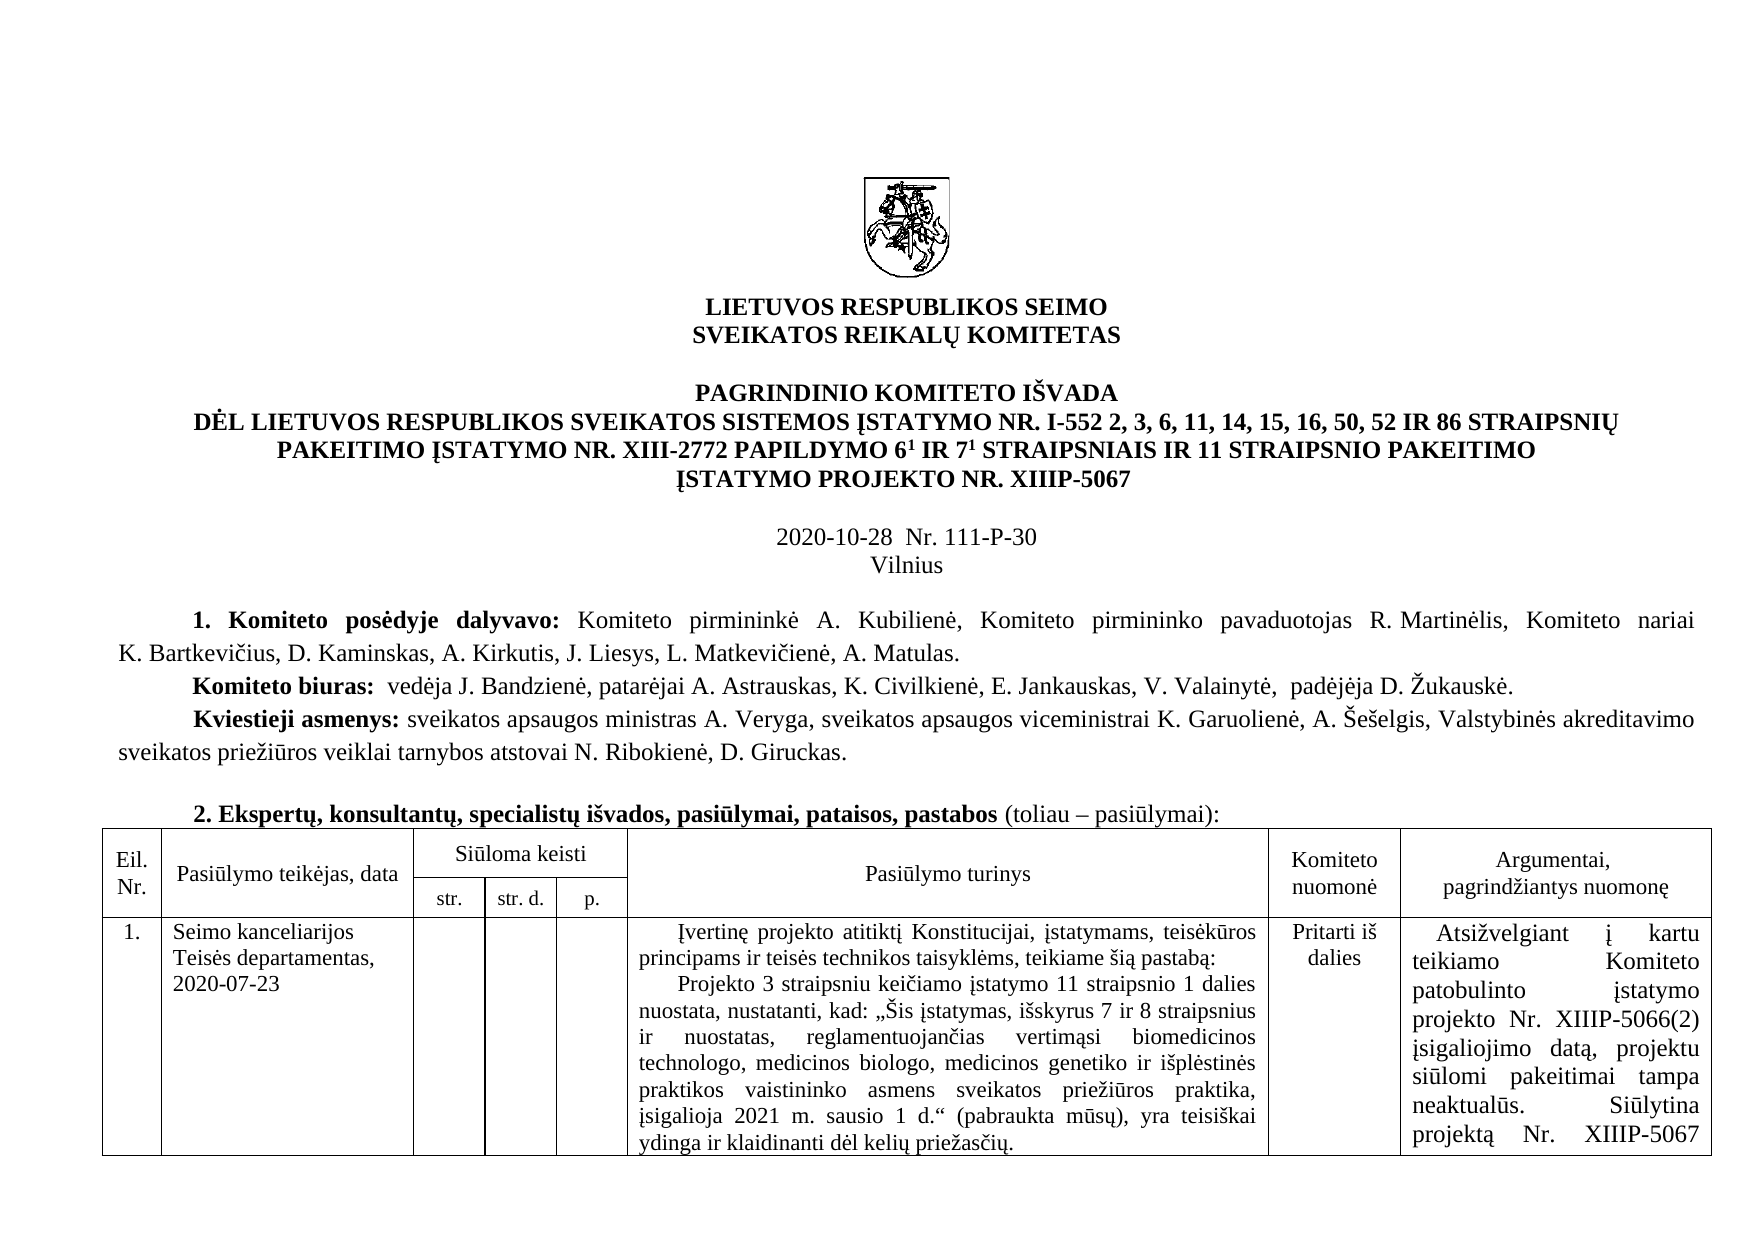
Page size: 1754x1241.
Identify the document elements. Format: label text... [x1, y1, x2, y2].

text 2. Ekspertų, konsultantų, specialistų išvados, pasiūlymai, pataisos, pastabos (toliau – pasiūlymai): [118, 799, 1695, 828]
text Kviestieji asmenys: sveikatos apsaugos ministras A. Veryga, sveikatos apsaugos viceministrai K. Garuolienė, A. Šešelgis, Valstybinės akreditavimo sveikatos priežiūros veiklai tarnybos atstovai N. Ribokienė, D. Giruckas. [118, 704, 1695, 766]
table_header Pasiūlymo teikėjas, data [162, 829, 413, 917]
text PAGRINDINIO KOMITETO IŠVADA [118, 378, 1695, 407]
table_cell str. [414, 878, 484, 917]
table_cell [557, 918, 627, 1155]
text 1. Komiteto posėdyje dalyvavo: Komiteto pirmininkė A. Kubilienė, Komiteto pirmininko pavaduotojas R. Martinėlis, Komiteto nariai K. Bartkevičius, D. Kaminskas, A. Kirkutis, J. Liesys, L. Matkevičienė, A. Matulas. [118, 605, 1695, 667]
table_cell Pritarti iš dalies [1269, 918, 1400, 1155]
table_cell 1. [103, 918, 161, 1155]
table_cell p. [557, 878, 627, 917]
table_header Eil. Nr. [103, 829, 161, 917]
table_cell Atsižvelgiant į kartu teikiamo Komiteto patobulinto įstatymo projekto Nr. XIIIP-5066(2) įsigaliojimo datą, projektu siūlomi pakeitimai tampa neaktualūs. Siūlytina projektą Nr. XIIIP-5067 [1401, 918, 1711, 1155]
text ĮSTATYMO PROJEKTO NR. XIIIP-5067 [118, 464, 1695, 493]
text Komiteto biuras: vedėja J. Bandzienė, patarėjai A. Astrauskas, K. Civilkienė, E. Jankauskas, V. Valainytė, padėjėja D. Žukauskė. [118, 671, 1695, 700]
table_cell str. d. [486, 878, 556, 917]
text 2020-10-28 Nr. 111-P-30 [118, 522, 1695, 550]
table_cell [414, 918, 484, 1155]
table_cell Seimo kanceliarijos Teisės departamentas, 2020-07-23 [162, 918, 413, 1155]
table_header Pasiūlymo turinys [628, 829, 1268, 917]
table_header Argumentai, pagrindžiantys nuomonę [1401, 829, 1711, 917]
text LIETUVOS RESPUBLIKOS SEIMO [118, 292, 1695, 320]
text Sveikatos reikalų komitetas [118, 320, 1695, 349]
table_header Siūloma keisti [414, 829, 627, 877]
text DĖL LIETUVOS RESPUBLIKOS SVEIKATOS SISTEMOS ĮSTATYMO NR. I-552 2, 3, 6, 11, 14, 15, 16, 50, 52 IR 86 STRAIPSNIŲ PAKEITIMO ĮSTATYMO NR. XIII-2772 PAPILDYMO 61 IR 71 STRAIPSNIAIS IR 11 STRAIPSNIO PAKEITIMO [118, 407, 1695, 464]
table_header Komiteto nuomonė [1269, 829, 1400, 917]
table_cell [486, 918, 556, 1155]
text Vilnius [118, 550, 1695, 579]
